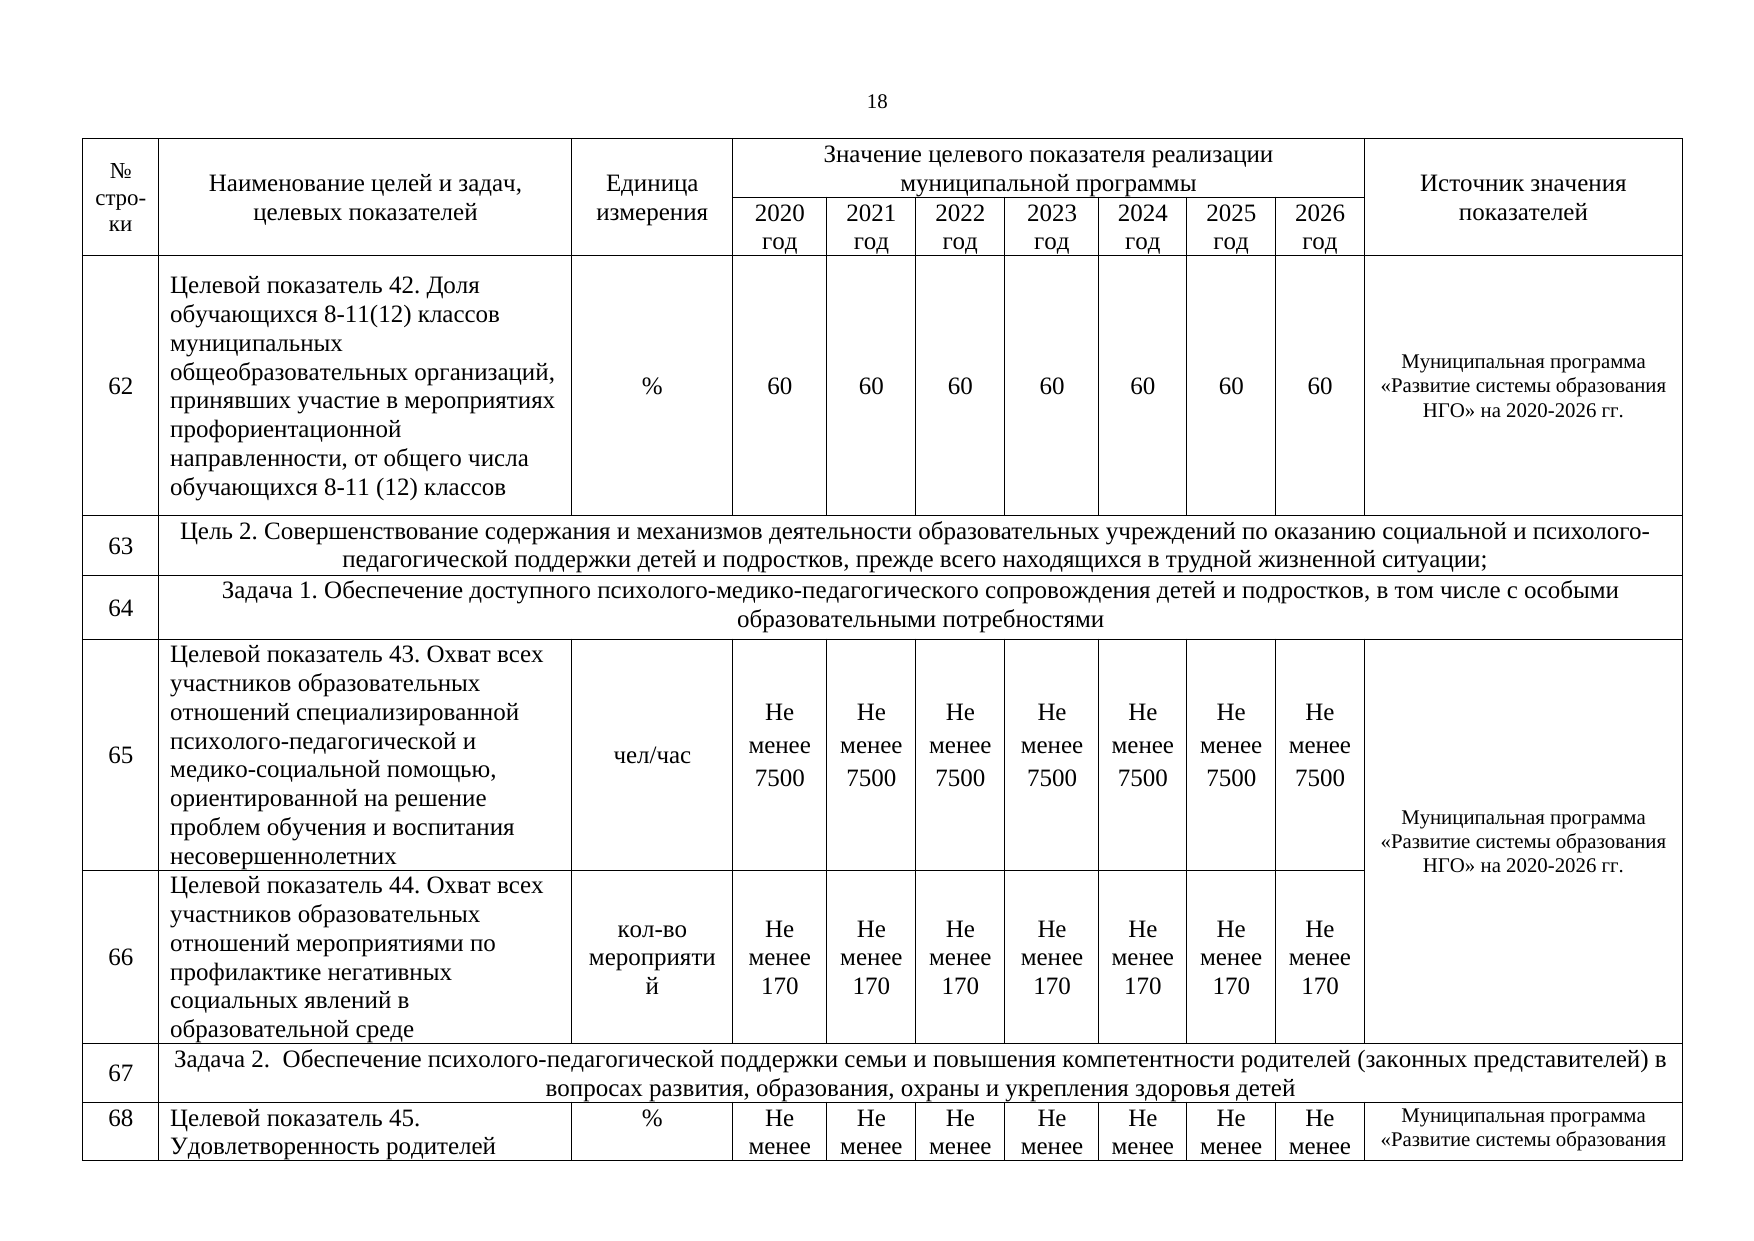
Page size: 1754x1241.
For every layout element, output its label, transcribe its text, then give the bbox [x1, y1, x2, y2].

table_cell 60 [733, 256, 826, 515]
table_cell Целевой показатель 42. Доля обучающихся 8-11(12) классов муниципальных общеобразовательных организаций, принявших участие в мероприятиях профориентационной направленности, от общего числа обучающихся 8-11 (12) классов [159, 256, 571, 515]
table_cell Не менее 7500 [1099, 640, 1186, 869]
table_cell 2022 год [916, 198, 1004, 255]
table_cell Целевой показатель 44. Охват всех участников образовательных отношений мероприятиями по профилактике негативных социальных явлений в образовательной среде [159, 871, 571, 1043]
table_header Источник значения показателей [1365, 139, 1682, 255]
table_cell 63 [83, 516, 158, 574]
table_cell Не менее [1187, 1103, 1275, 1160]
table_cell Не менее 7500 [916, 640, 1004, 869]
table_cell Не менее 7500 [1187, 640, 1275, 869]
table_cell 2023 год [1005, 198, 1098, 255]
table_cell Не менее 170 [1005, 871, 1098, 1043]
table_cell 60 [827, 256, 915, 515]
table_cell Задача 2. Обеспечение психолого-педагогической поддержки семьи и повышения компетентности родителей (законных представителей) в вопросах развития, образования, охраны и укрепления здоровья детей [159, 1044, 1682, 1102]
table_cell Муниципальная программа «Развитие системы образования [1365, 1103, 1682, 1160]
table_cell 60 [1276, 256, 1364, 515]
table_cell Не менее 170 [733, 871, 826, 1043]
table_cell Целевой показатель 45. Удовлетворенность родителей [159, 1103, 571, 1160]
table_cell 65 [83, 640, 158, 869]
table_cell 2021 год [827, 198, 915, 255]
table_cell Не менее [916, 1103, 1004, 1160]
table_header Единица измерения [572, 139, 732, 255]
table_cell Муниципальная программа «Развитие системы образования НГО» на 2020-2026 гг. [1365, 256, 1682, 515]
table_cell Целевой показатель 43. Охват всех участников образовательных отношений специализированной психолого-педагогической и медико-социальной помощью, ориентированной на решение проблем обучения и воспитания несовершеннолетних [159, 640, 571, 869]
table_cell 60 [1187, 256, 1275, 515]
table_header Значение целевого показателя реализации муниципальной программы [733, 139, 1364, 197]
table_cell Не менее [733, 1103, 826, 1160]
table_cell 2026 год [1276, 198, 1364, 255]
table_cell Не менее 7500 [1005, 640, 1098, 869]
table_cell 60 [1005, 256, 1098, 515]
table_cell 64 [83, 576, 158, 638]
table_cell Не менее 7500 [733, 640, 826, 869]
table_cell 2020 год [733, 198, 826, 255]
table_header № стро-ки [83, 139, 158, 255]
table_cell Муниципальная программа «Развитие системы образования НГО» на 2020-2026 гг. [1365, 640, 1682, 1043]
table_cell 67 [83, 1044, 158, 1102]
table_cell Не менее 170 [1187, 871, 1275, 1043]
table_cell Задача 1. Обеспечение доступного психолого-медико-педагогического сопровождения детей и подростков, в том числе с особыми образовательными потребностями [159, 576, 1682, 638]
table_cell 2024 год [1099, 198, 1186, 255]
table_cell Не менее 170 [916, 871, 1004, 1043]
table_cell % [572, 1103, 732, 1160]
table_cell 60 [916, 256, 1004, 515]
table_cell Не менее 7500 [827, 640, 915, 869]
table_cell Не менее [1276, 1103, 1364, 1160]
table_cell Не менее 170 [1276, 871, 1364, 1043]
table_cell Не менее 170 [1099, 871, 1186, 1043]
table_cell Цель 2. Совершенствование содержания и механизмов деятельности образовательных учреждений по оказанию социальной и психолого-педагогической поддержки детей и подростков, прежде всего находящихся в трудной жизненной ситуации; [159, 516, 1682, 574]
table_cell Не менее [1099, 1103, 1186, 1160]
table_cell кол-во мероприятий [572, 871, 732, 1043]
table_header Наименование целей и задач, целевых показателей [159, 139, 571, 255]
table_cell 68 [83, 1103, 158, 1160]
table_cell 66 [83, 871, 158, 1043]
table_cell Не менее 170 [827, 871, 915, 1043]
table_cell Не менее [827, 1103, 915, 1160]
table_cell чел/час [572, 640, 732, 869]
table_cell % [572, 256, 732, 515]
table_cell 60 [1099, 256, 1186, 515]
table_cell Не менее 7500 [1276, 640, 1364, 869]
table_cell 62 [83, 256, 158, 515]
table_cell 2025 год [1187, 198, 1275, 255]
table_cell Не менее [1005, 1103, 1098, 1160]
